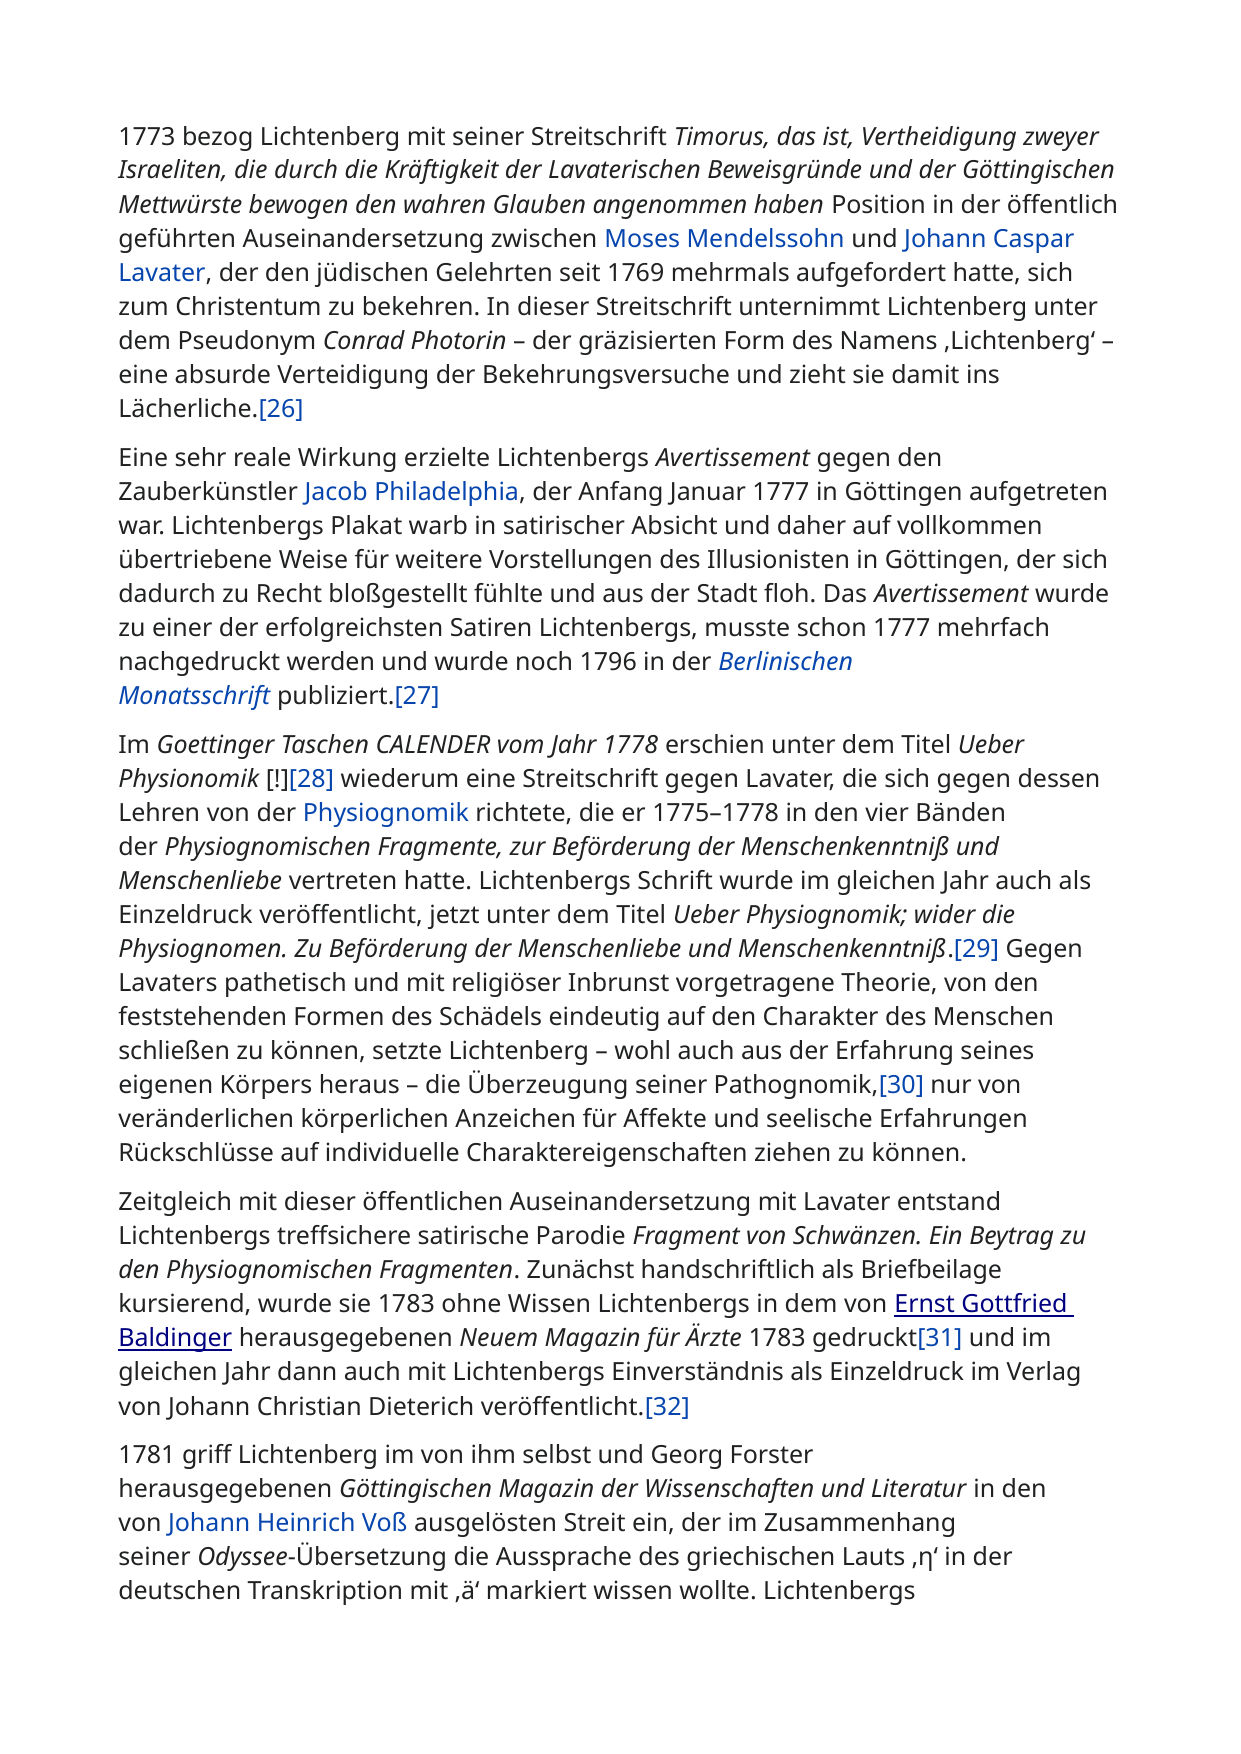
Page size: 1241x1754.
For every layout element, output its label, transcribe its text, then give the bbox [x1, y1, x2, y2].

text Zeitgleich mit dieser öffentlichen Auseinandersetzung mit Lavater entstand Lichtenbergs treffsichere satirische Parodie Fragment von Schwänzen. Ein Beytrag zu den Physiognomischen Fragmenten. Zunächst handschriftlich als Briefbeilage kursierend, wurde sie 1783 ohne Wissen Lichtenbergs in dem von Ernst Gottfried Baldinger herausgegebenen Neuem Magazin für Ärzte 1783 gedruckt[31] und im gleichen Jahr dann auch mit Lichtenbergs Einverständnis als Einzeldruck im Verlag von Johann Christian Dieterich veröffentlicht.[32] [118, 1184, 1122, 1422]
text Im Goettinger Taschen CALENDER vom Jahr 1778 erschien unter dem Titel Ueber Physionomik [!][28] wiederum eine Streitschrift gegen Lavater, die sich gegen dessen Lehren von der Physiognomik richtete, die er 1775–1778 in den vier Bänden der Physiognomischen Fragmente, zur Beförderung der Menschenkenntniß und Menschenliebe vertreten hatte. Lichtenbergs Schrift wurde im gleichen Jahr auch als Einzeldruck veröffentlicht, jetzt unter dem Titel Ueber Physiognomik; wider die Physiognomen. Zu Beförderung der Menschenliebe und Menschenkenntniß.[29] Gegen Lavaters pathetisch und mit religiöser Inbrunst vorgetragene Theorie, von den feststehenden Formen des Schädels eindeutig auf den Charakter des Menschen schließen zu können, setzte Lichtenberg – wohl auch aus der Erfahrung seines eigenen Körpers heraus – die Überzeugung seiner Pathognomik,[30] nur von veränderlichen körperlichen Anzeichen für Affekte und seelische Erfahrungen Rückschlüsse auf individuelle Charaktereigenschaften ziehen zu können. [118, 726, 1122, 1169]
text 1781 griff Lichtenberg im von ihm selbst und Georg Forster herausgegebenen Göttingischen Magazin der Wissenschaften und Literatur in den von Johann Heinrich Voß ausgelösten Streit ein, der im Zusammenhang seiner Odyssee-Übersetzung die Aussprache des griechischen Lauts ‚η‘ in der deutschen Transkription mit ‚ä‘ markiert wissen wollte. Lichtenbergs [118, 1437, 1122, 1607]
text Eine sehr reale Wirkung erzielte Lichtenbergs Avertissement gegen den Zauberkünstler Jacob Philadelphia, der Anfang Januar 1777 in Göttingen aufgetreten war. Lichtenbergs Plakat warb in satirischer Absicht und daher auf vollkommen übertriebene Weise für weitere Vorstellungen des Illusionisten in Göttingen, der sich dadurch zu Recht bloßgestellt fühlte und aus der Stadt floh. Das Avertissement wurde zu einer der erfolgreichsten Satiren Lichtenbergs, musste schon 1777 mehrfach nachgedruckt werden und wurde noch 1796 in der Berlinischen Monatsschrift publiziert.[27] [118, 439, 1122, 712]
text 1773 bezog Lichtenberg mit seiner Streitschrift Timorus, das ist, Vertheidigung zweyer Israeliten, die durch die Kräftigkeit der Lavaterischen Beweisgründe und der Göttingischen Mettwürste bewogen den wahren Glauben angenommen haben Position in der öffentlich geführten Auseinandersetzung zwischen Moses Mendelssohn und Johann Caspar Lavater, der den jüdischen Gelehrten seit 1769 mehrmals aufgefordert hatte, sich zum Christentum zu bekehren. In dieser Streitschrift unternimmt Lichtenberg unter dem Pseudonym Conrad Photorin – der gräzisierten Form des Namens ‚Lichtenberg‘ – eine absurde Verteidigung der Bekehrungsversuche und zieht sie damit ins Lächerliche.[26] [118, 118, 1122, 425]
